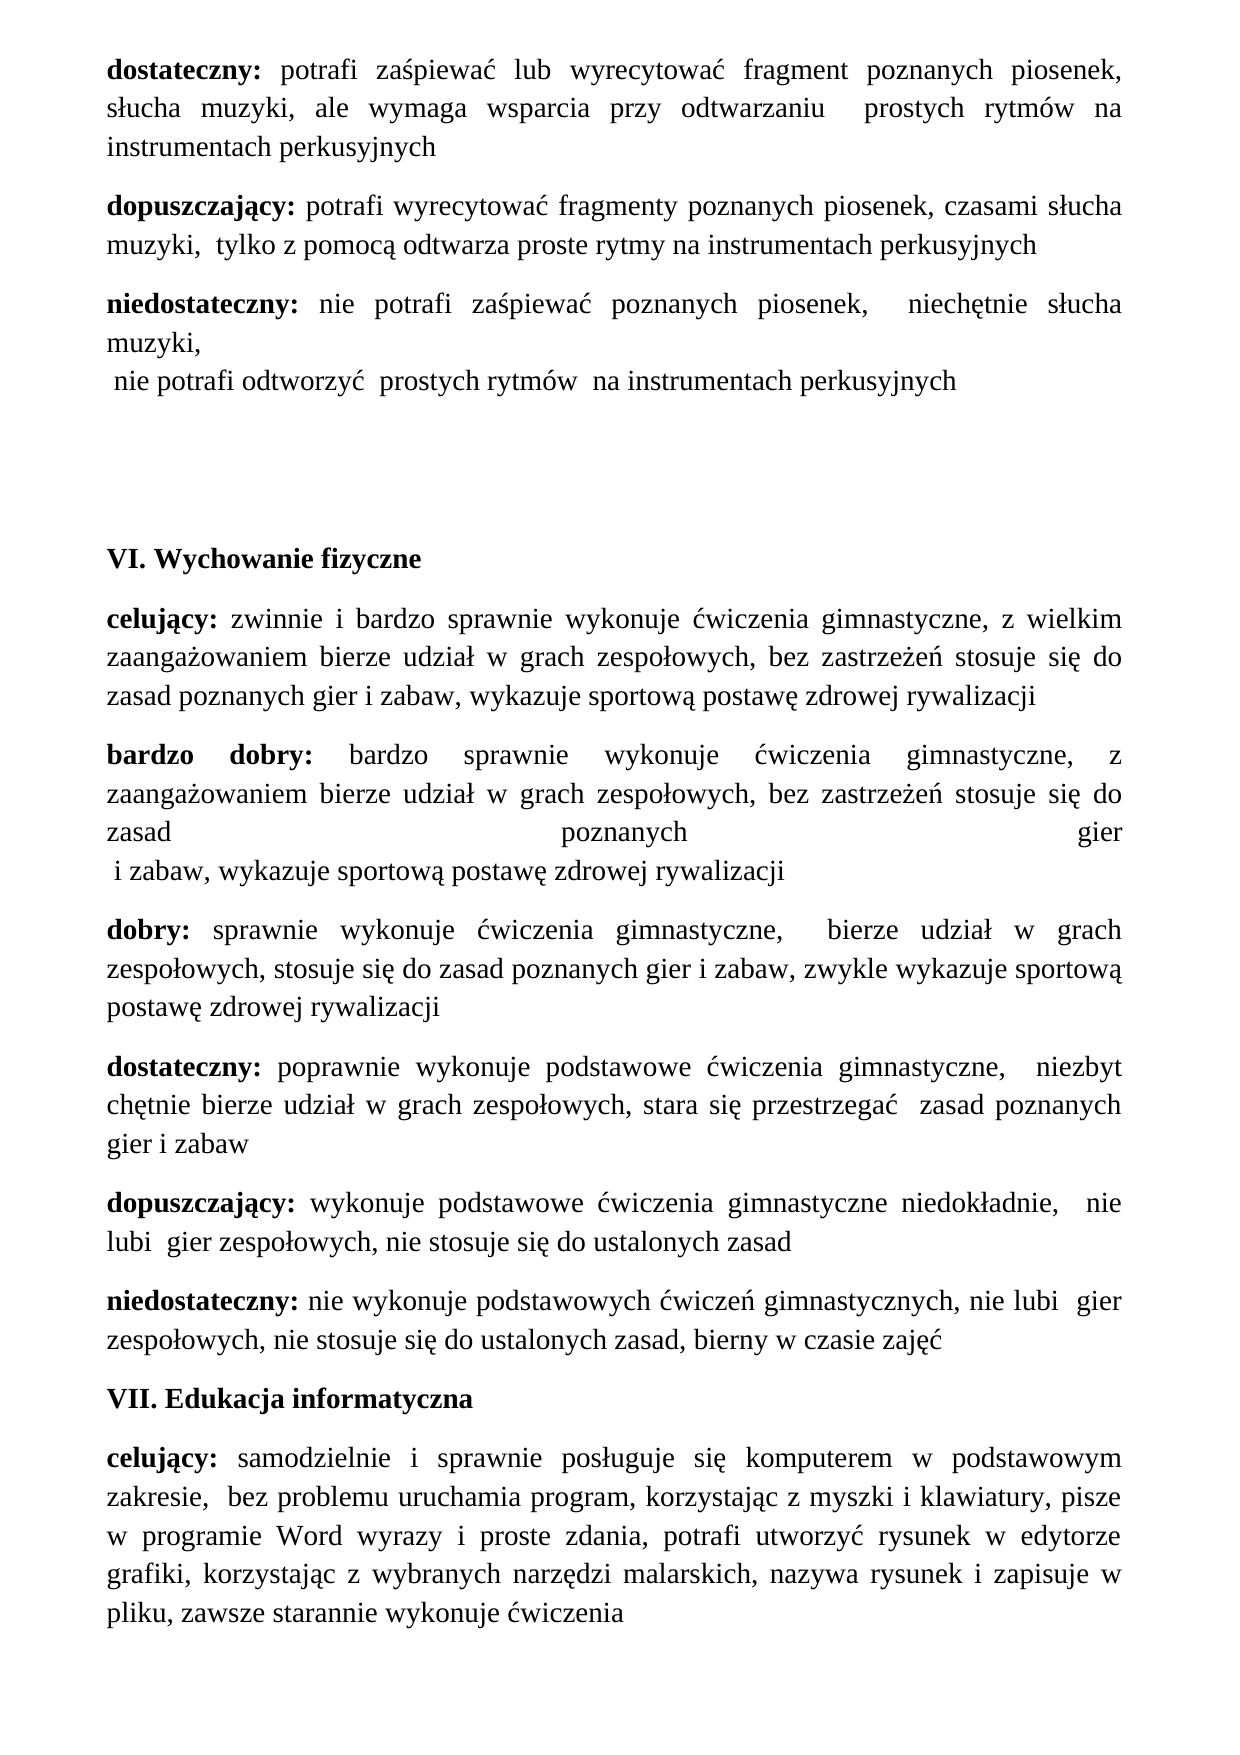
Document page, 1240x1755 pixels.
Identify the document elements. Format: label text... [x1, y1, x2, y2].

text celujący: zwinnie i bardzo sprawnie wykonuje ćwiczenia gimnastyczne, z wielkim zaangażowaniem bierze udział w grach zespołowych, bez zastrzeżeń stosuje się do zasad poznanych gier i zabaw, wykazuje sportową postawę zdrowej rywalizacji [106, 601, 1123, 712]
text bardzo dobry: bardzo sprawnie wykonuje ćwiczenia gimnastyczne, z zaangażowaniem bierze udział w grach zespołowych, bez zastrzeżeń stosuje się do zasad poznanych gier i zabaw, wykazuje sportową postawę zdrowej rywalizacji [106, 737, 1123, 887]
text niedostateczny: nie wykonuje podstawowych ćwiczeń gimnastycznych, nie lubi gier zespołowych, nie stosuje się do ustalonych zasad, bierny w czasie zajęć [106, 1283, 1123, 1355]
text dostateczny: poprawnie wykonuje podstawowe ćwiczenia gimnastyczne, niezbyt chętnie bierze udział w grach zespołowych, stara się przestrzegać zasad poznanych gier i zabaw [106, 1049, 1123, 1159]
text celujący: samodzielnie i sprawnie posługuje się komputerem w podstawowym zakresie, bez problemu uruchamia program, korzystając z myszki i klawiatury, pisze w programie Word wyrazy i proste zdania, potrafi utworzyć rysunek w edytorze grafiki, korzystając z wybranych narzędzi malarskich, nazywa rysunek i zapisuje w pliku, zawsze starannie wykonuje ćwiczenia [106, 1441, 1123, 1628]
text niedostateczny: nie potrafi zaśpiewać poznanych piosenek, niechętnie słucha muzyki, nie potrafi odtworzyć prostych rytmów na instrumentach perkusyjnych [106, 286, 1123, 397]
text dopuszczający: potrafi wyrecytować fragmenty poznanych piosenek, czasami słucha muzyki, tylko z pomocą odtwarza proste rytmy na instrumentach perkusyjnych [106, 188, 1123, 261]
text VI. Wychowanie fizyczne [106, 542, 1123, 575]
text dobry: sprawnie wykonuje ćwiczenia gimnastyczne, bierze udział w grach zespołowych, stosuje się do zasad poznanych gier i zabaw, zwykle wykazuje sportową postawę zdrowej rywalizacji [106, 912, 1123, 1023]
text dopuszczający: wykonuje podstawowe ćwiczenia gimnastyczne niedokładnie, nie lubi gier zespołowych, nie stosuje się do ustalonych zasad [106, 1185, 1123, 1257]
text dostateczny: potrafi zaśpiewać lub wyrecytować fragment poznanych piosenek, słucha muzyki, ale wymaga wsparcia przy odtwarzaniu prostych rytmów na instrumentach perkusyjnych [106, 52, 1123, 163]
text VII. Edukacja informatyczna [106, 1381, 1123, 1415]
